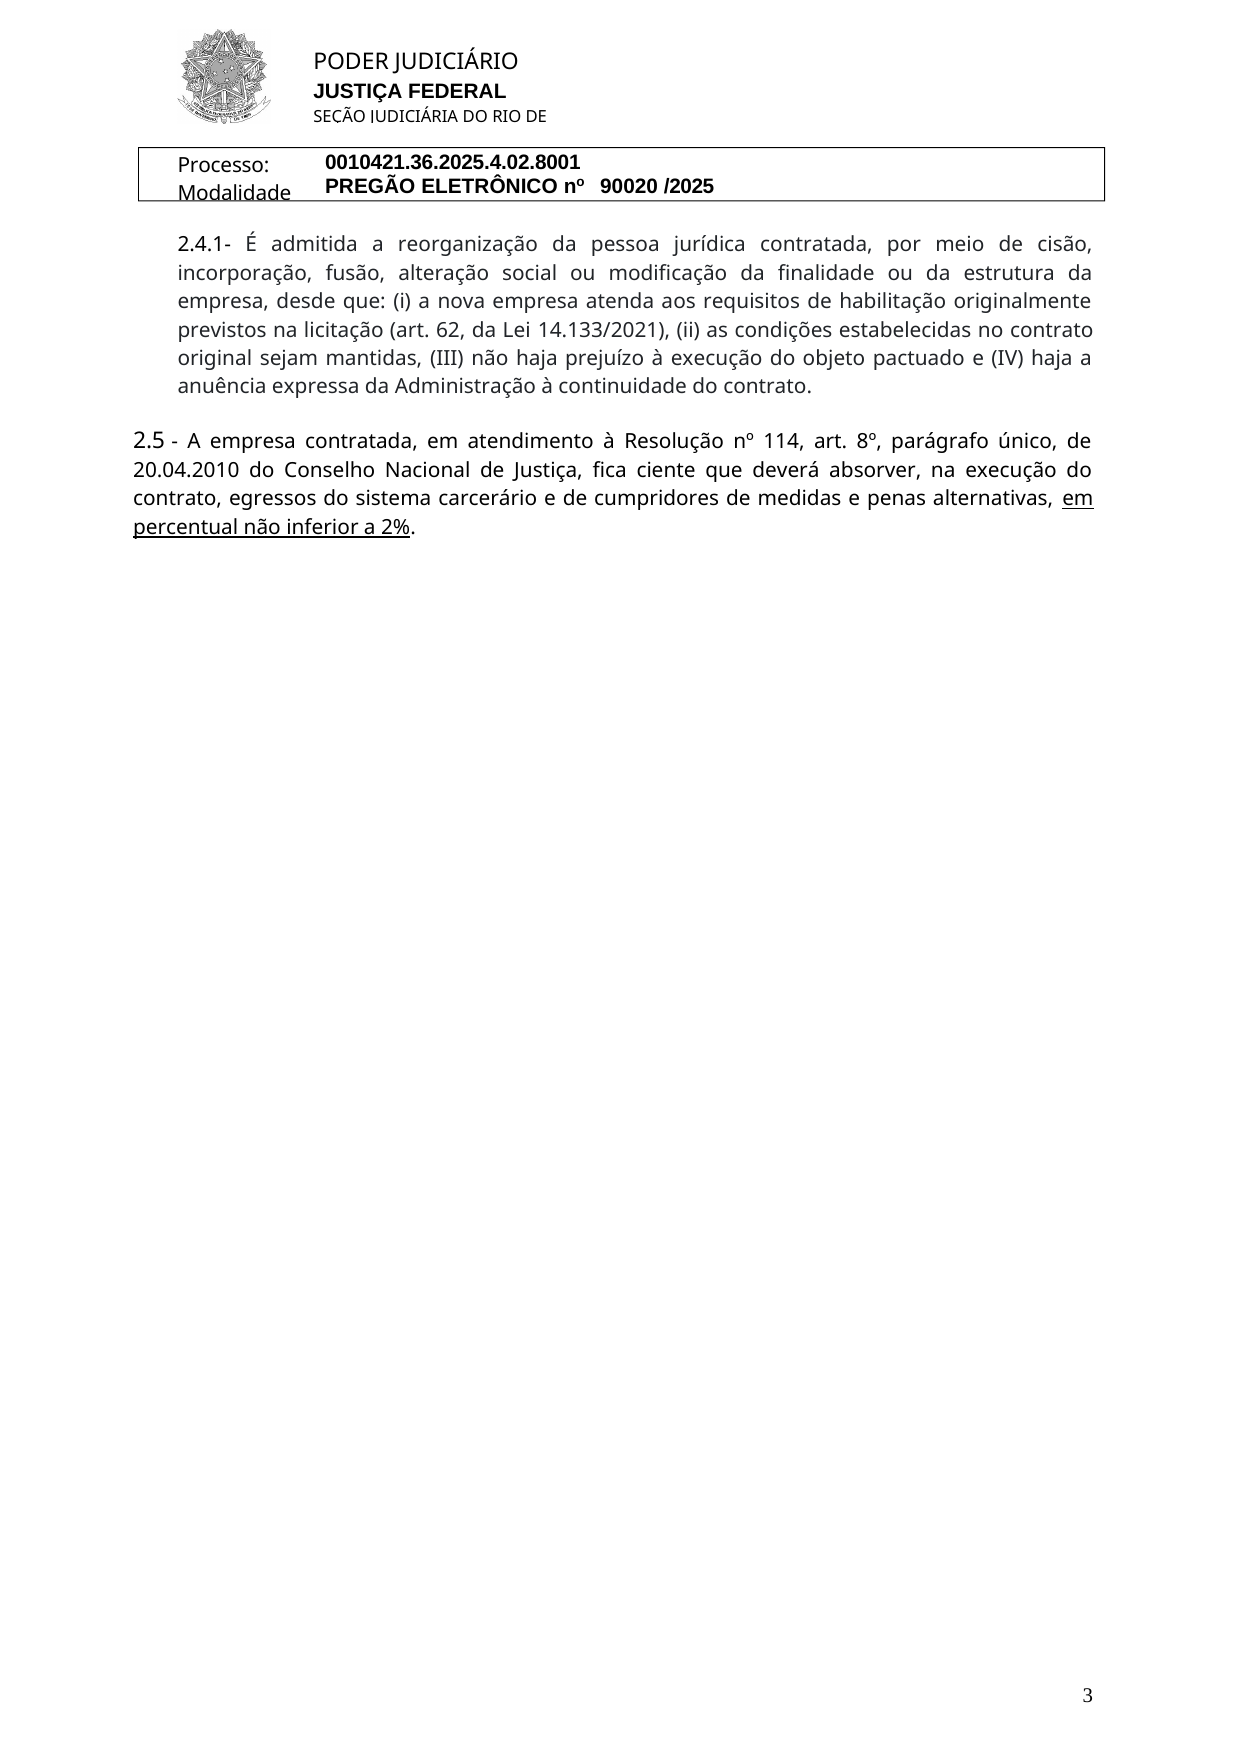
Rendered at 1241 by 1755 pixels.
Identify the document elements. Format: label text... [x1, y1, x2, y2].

list - A empresa contratada, em atendimento à Resolução nº 114, art. 8º, parágrafo único, de 20.04.2010 do Conselho Nacional de Justiça, fica ciente que deverá absorver, na execução do contrato, egressos do sistema carcerário e de cumpridores de medidas e penas alternativas, em percentual não inferior a 2%. [133, 424, 1093, 540]
text 2.4.1- É admitida a reorganização da pessoa jurídica contratada, por meio de cisão, incorporação, fusão, alteração social ou modificação da finalidade ou da estrutura da empresa, desde que: (i) a nova empresa atenda aos requisitos de habilitação originalmente previstos na licitação (art. 62, da Lei 14.133/2021), (ii) as condições estabelecidas no contrato original sejam mantidas, (III) não haja prejuízo à execução do objeto pactuado e (IV) haja a anuência expressa da Administração à continuidade do contrato. [177, 229, 1093, 400]
